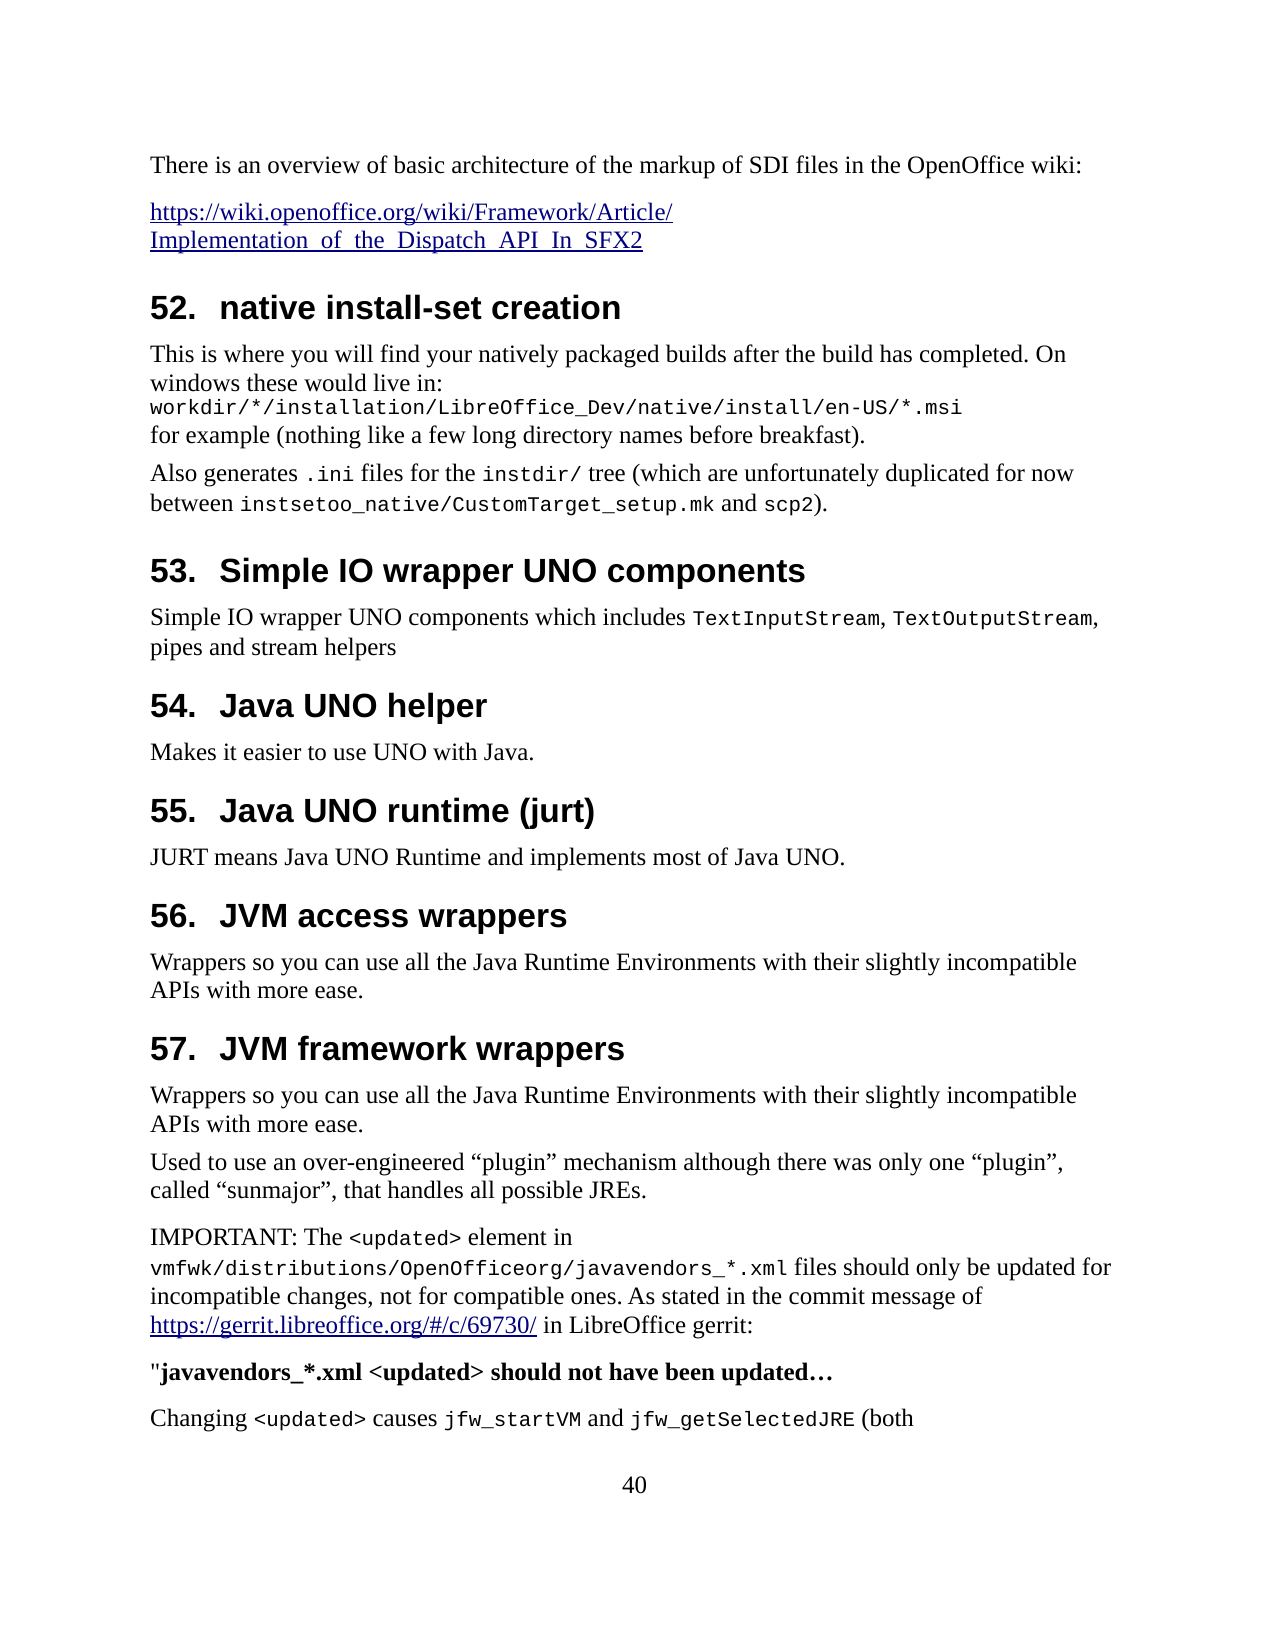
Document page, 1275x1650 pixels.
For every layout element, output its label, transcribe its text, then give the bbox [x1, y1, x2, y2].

text "javavendors_*.xml <updated> should not have been updated… [150, 1357, 1125, 1386]
subtitle Simple IO wrapper UNO components [150, 551, 1125, 590]
text Also generates .ini files for the instdir/ tree (which are unfortunately duplicated for now between instsetoo_native/CustomTarget_setup.mk and scp2). [150, 458, 1125, 517]
text https://wiki.openoffice.org/wiki/Framework/Article/Implementation_of_the_Dispatch_API_In_SFX2 [150, 197, 1125, 254]
subtitle JVM framework wrappers [150, 1029, 1125, 1068]
text IMPORTANT: The <updated> element in vmfwk/distributions/OpenOfficeorg/javavendors_*.xml files should only be updated for incompatible changes, not for compatible ones. As stated in the commit message of https://gerrit.libreoffice.org/#/c/69730/ in LibreOffice gerrit: [150, 1222, 1125, 1339]
text JURT means Java UNO Runtime and implements most of Java UNO. [150, 842, 1125, 871]
subtitle JVM access wrappers [150, 896, 1125, 934]
text This is where you will find your natively packaged builds after the build has completed. On windows these would live in: [150, 339, 1125, 397]
text There is an overview of basic architecture of the markup of SDI files in the OpenOffice wiki: [150, 150, 1125, 179]
text Makes it easier to use UNO with Java. [150, 737, 1125, 766]
text workdir/*/installation/LibreOffice_Dev/native/install/en-US/*.msi [150, 397, 1125, 420]
subtitle Java UNO runtime (jurt) [150, 791, 1125, 829]
text Wrappers so you can use all the Java Runtime Environments with their slightly incompatible APIs with more ease. [150, 1080, 1125, 1138]
subtitle native install-set creation [150, 288, 1125, 327]
text Used to use an over-engineered “plugin” mechanism although there was only one “plugin”, called “sunmajor”, that handles all possible JREs. [150, 1147, 1125, 1204]
subtitle Java UNO helper [150, 686, 1125, 724]
text Wrappers so you can use all the Java Runtime Environments with their slightly incompatible APIs with more ease. [150, 947, 1125, 1004]
text Changing <updated> causes jfw_startVM and jfw_getSelectedJRE (both [150, 1403, 1125, 1433]
text for example (nothing like a few long directory names before breakfast). [150, 420, 1125, 449]
text Simple IO wrapper UNO components which includes TextInputStream, TextOutputStream, pipes and stream helpers [150, 602, 1125, 661]
